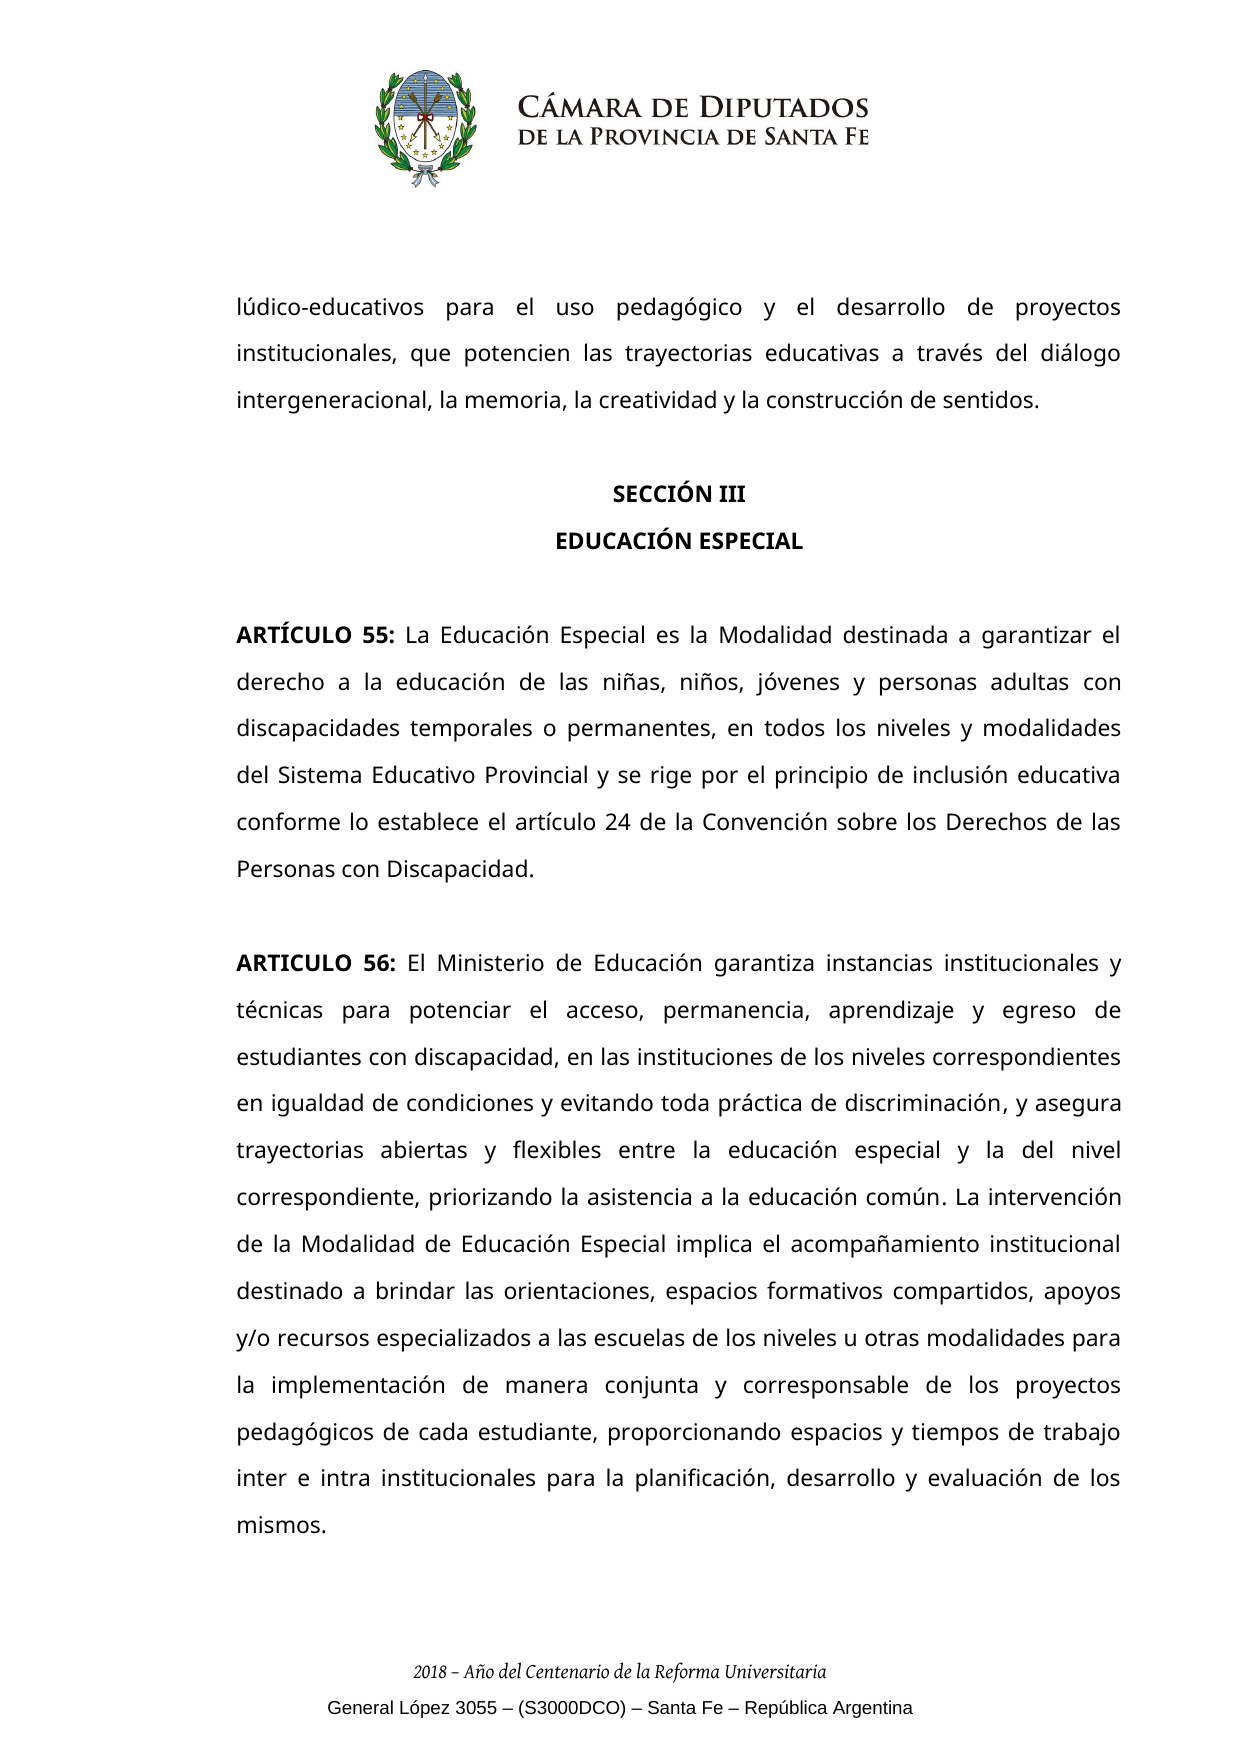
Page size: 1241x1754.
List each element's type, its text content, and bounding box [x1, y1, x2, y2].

text ARTÍCULO 55: La Educación Especial es la Modalidad destinada a garantizar el derecho a la educación de las niñas, niños, jóvenes y personas adultas con discapacidades temporales o permanentes, en todos los niveles y modalidades del Sistema Educativo Provincial y se rige por el principio de inclusión educativa conforme lo establece el artículo 24 de la Convención sobre los Derechos de las Personas con Discapacidad. [236, 618, 1122, 884]
subtitle SECCIÓN III [236, 478, 1122, 509]
text ARTICULO 56: El Ministerio de Educación garantiza instancias institucionales y técnicas para potenciar el acceso, permanencia, aprendizaje y egreso de estudiantes con discapacidad, en las instituciones de los niveles correspondientes en igualdad de condiciones y evitando toda práctica de discriminación, y asegura trayectorias abiertas y flexibles entre la educación especial y la del nivel correspondiente, priorizando la asistencia a la educación común. La intervención de la Modalidad de Educación Especial implica el acompañamiento institucional destinado a brindar las orientaciones, espacios formativos compartidos, apoyos y/o recursos especializados a las escuelas de los niveles u otras modalidades para la implementación de manera conjunta y corresponsable de los proyectos pedagógicos de cada estudiante, proporcionando espacios y tiempos de trabajo inter e intra institucionales para la planificación, desarrollo y evaluación de los mismos. [236, 947, 1122, 1540]
text lúdico-educativos para el uso pedagógico y el desarrollo de proyectos institucionales, que potencien las trayectorias educativas a través del diálogo intergeneracional, la memoria, la creatividad y la construcción de sentidos. [236, 290, 1122, 415]
subtitle EDUCACIÓN ESPECIAL [236, 525, 1122, 556]
picture [374, 70, 869, 192]
